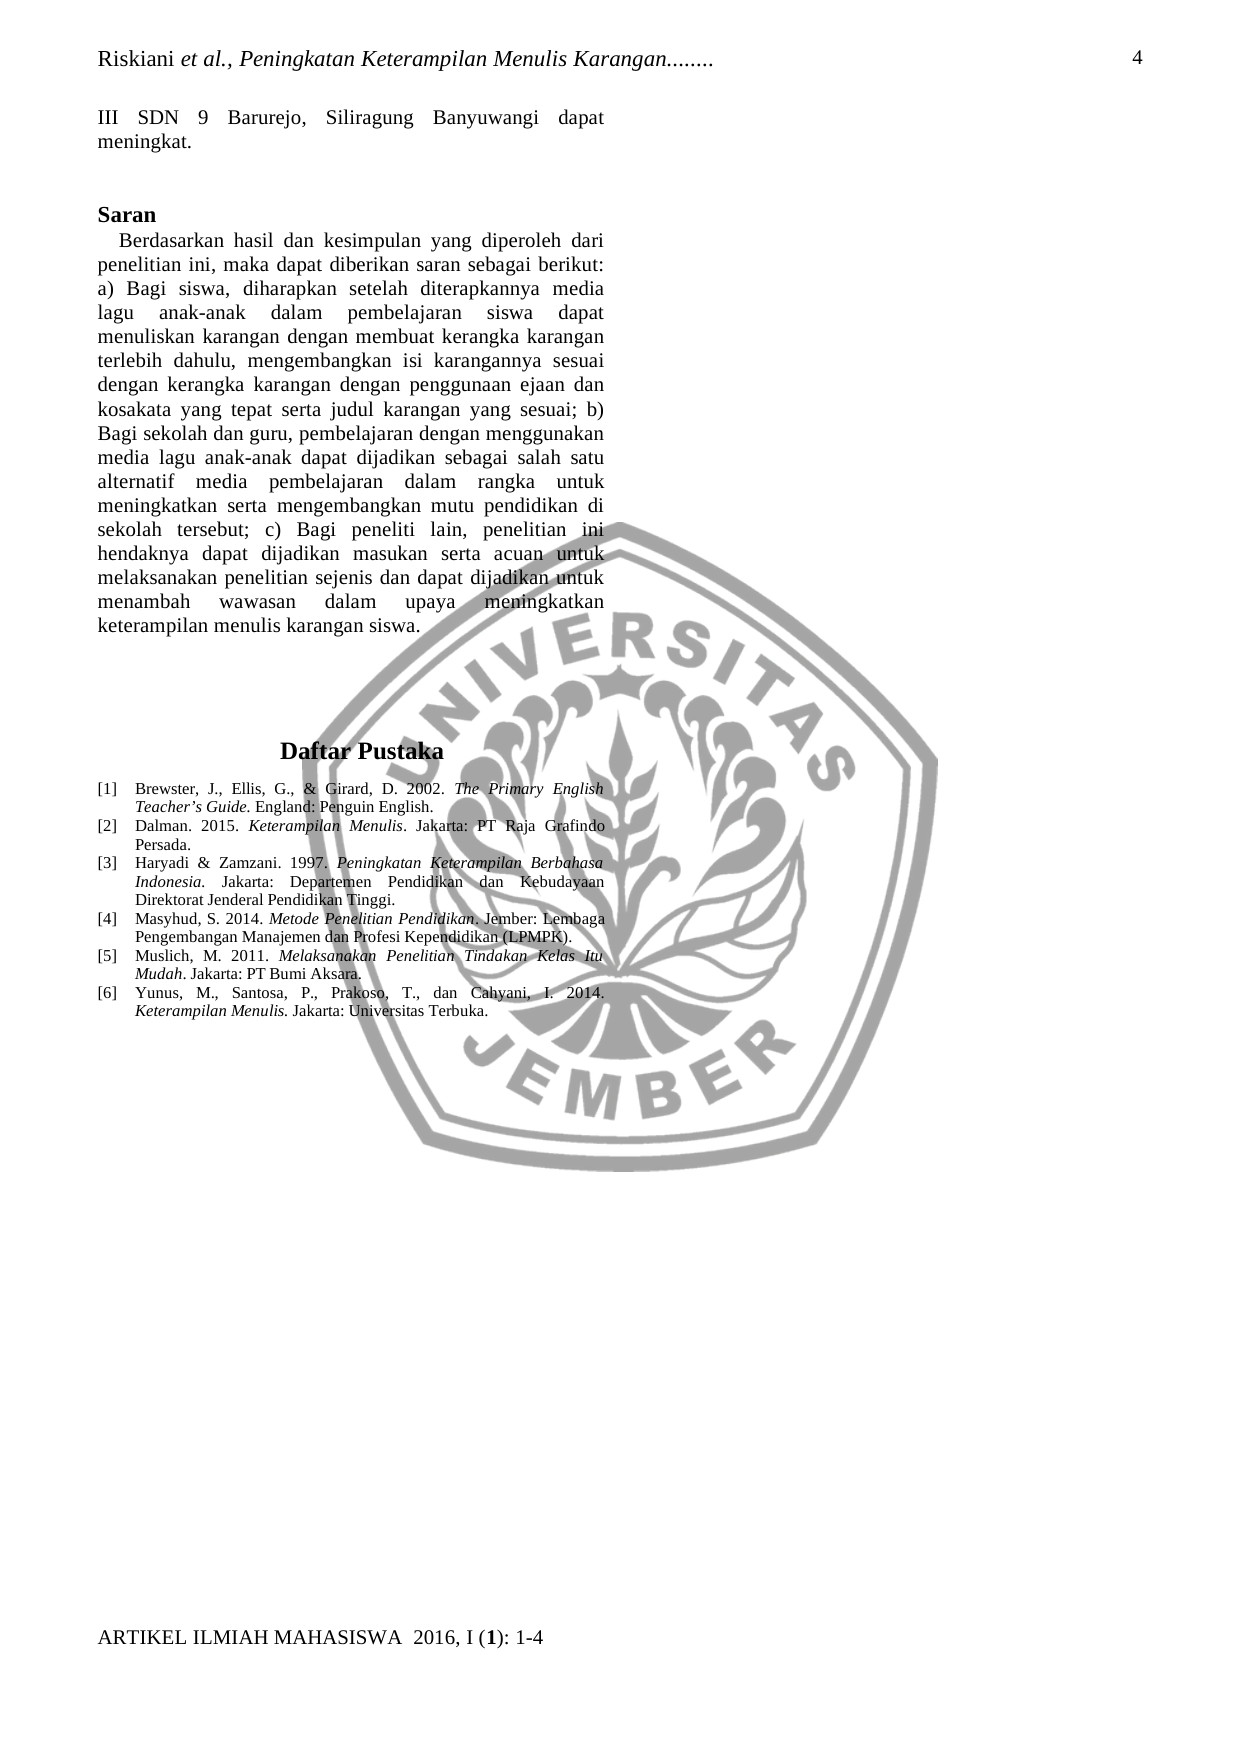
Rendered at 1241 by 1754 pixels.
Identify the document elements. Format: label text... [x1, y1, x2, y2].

list Muslich, M. 2011. Melaksanakan Penelitian Tindakan Kelas Itu Mudah. Jakarta: PT Bumi Aksara. [97, 946, 605, 983]
list Yunus, M., Santosa, P., Prakoso, T., dan Cahyani, I. 2014. Keterampilan Menulis. Jakarta: Universitas Terbuka. [97, 983, 605, 1020]
list Dalman. 2015. Keterampilan Menulis. Jakarta: PT Raja Grafindo Persada. [97, 816, 605, 853]
text Saran [97, 201, 605, 228]
text Daftar Pustaka [97, 736, 605, 765]
list Brewster, J., Ellis, G., & Girard, D. 2002. The Primary English Teacher’s Guide. England: Penguin English. [97, 779, 605, 816]
list Haryadi & Zamzani. 1997. Peningkatan Keterampilan Berbahasa Indonesia. Jakarta: Departemen Pendidikan dan Kebudayaan Direktorat Jenderal Pendidikan Tinggi. [97, 853, 605, 909]
text III SDN 9 Barurejo, Siliragung Banyuwangi dapat meningkat. [97, 105, 605, 153]
picture [229, 447, 1011, 1246]
text Berdasarkan hasil dan kesimpulan yang diperoleh dari penelitian ini, maka dapat diberikan saran sebagai berikut: a) Bagi siswa, diharapkan setelah diterapkannya media lagu anak-anak dalam pembelajaran siswa dapat menuliskan karangan dengan membuat kerangka karangan terlebih dahulu, mengembangkan isi karangannya sesuai dengan kerangka karangan dengan penggunaan ejaan dan kosakata yang tepat serta judul karangan yang sesuai; b) Bagi sekolah dan guru, pembelajaran dengan menggunakan media lagu anak-anak dapat dijadikan sebagai salah satu alternatif media pembelajaran dalam rangka untuk meningkatkan serta mengembangkan mutu pendidikan di sekolah tersebut; c) Bagi peneliti lain, penelitian ini hendaknya dapat dijadikan masukan serta acuan untuk melaksanakan penelitian sejenis dan dapat dijadikan untuk menambah wawasan dalam upaya meningkatkan keterampilan menulis karangan siswa. [97, 228, 605, 637]
list Masyhud, S. 2014. Metode Penelitian Pendidikan. Jember: Lembaga Pengembangan Manajemen dan Profesi Kependidikan (LPMPK). [97, 909, 605, 946]
